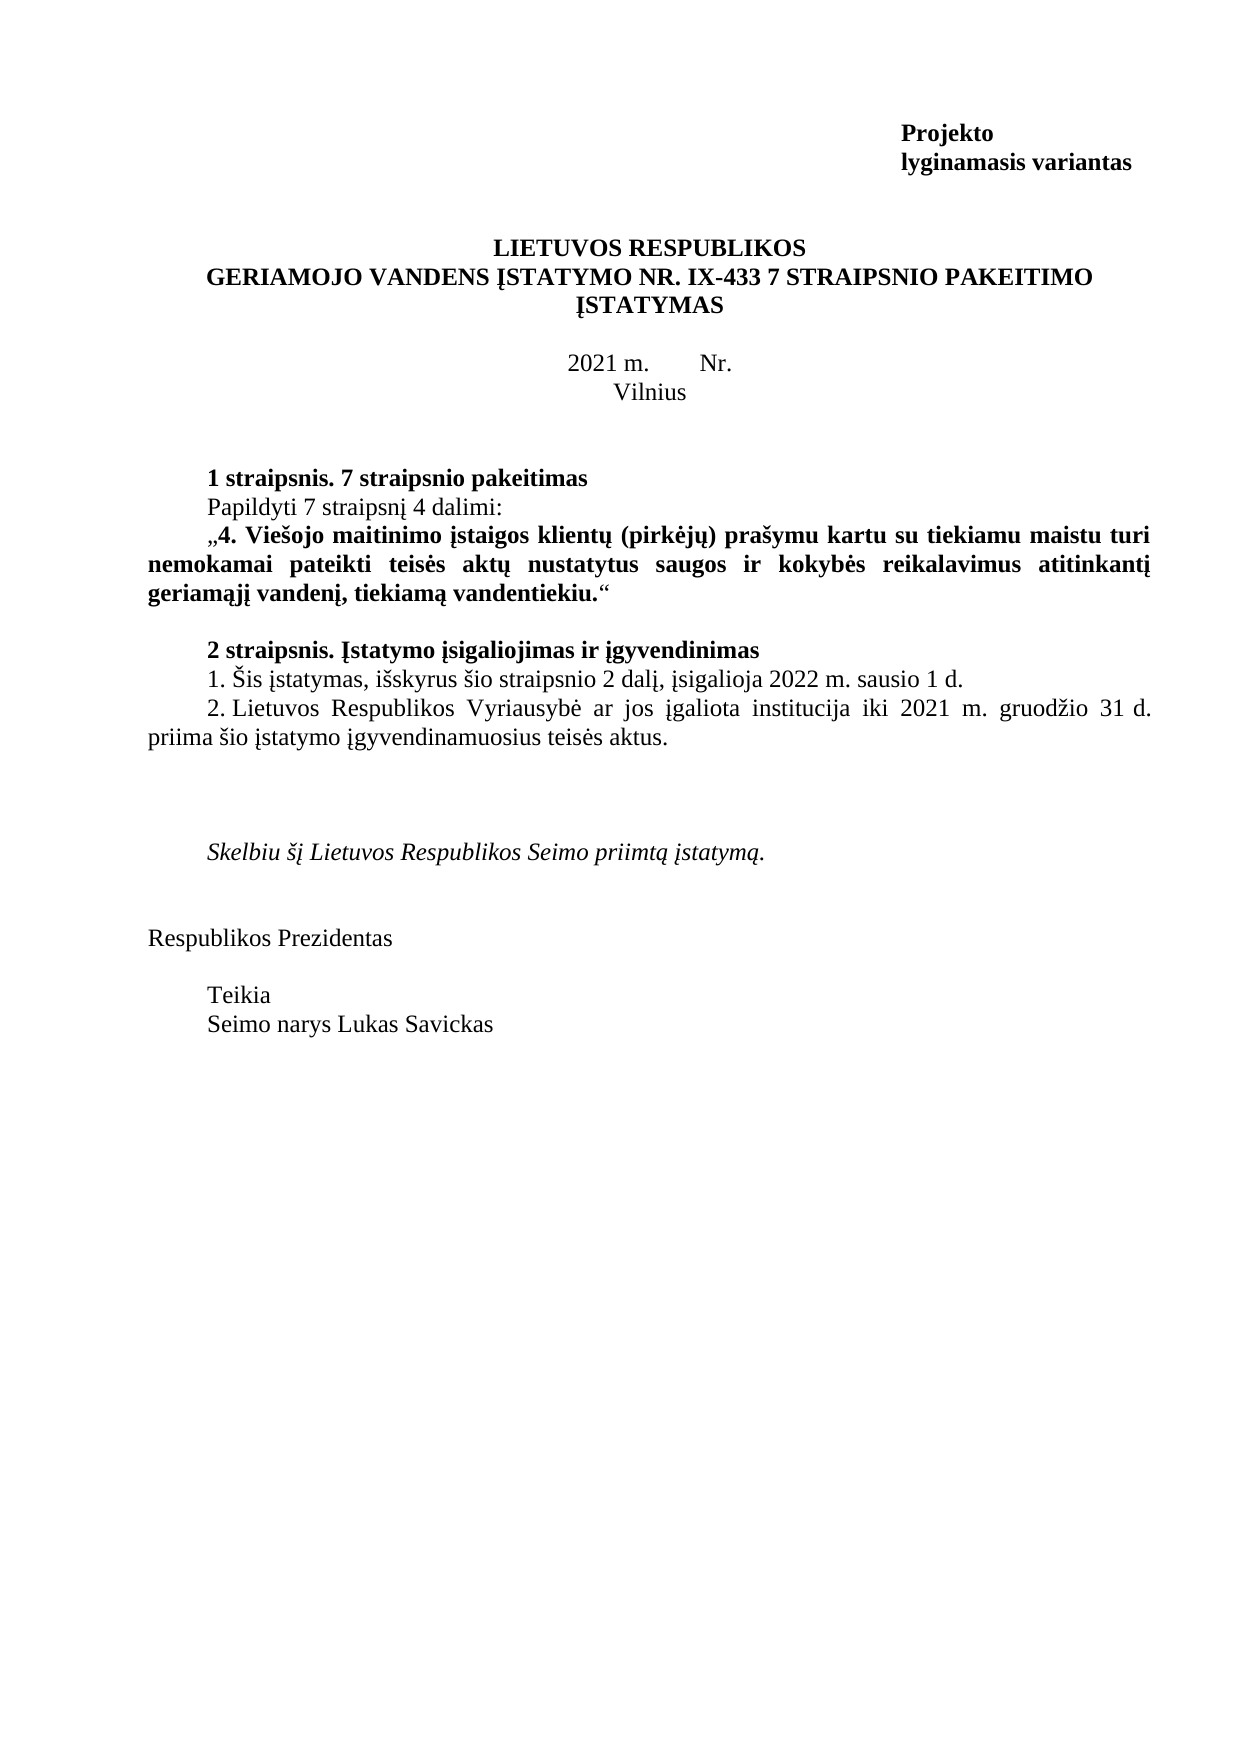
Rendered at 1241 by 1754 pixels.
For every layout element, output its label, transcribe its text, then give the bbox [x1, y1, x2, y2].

text Vilnius [148, 377, 1152, 406]
text Seimo narys Lukas Savickas [148, 1009, 1152, 1038]
text 1. Šis įstatymas, išskyrus šio straipsnio 2 dalį, įsigalioja 2022 m. sausio 1 d. [148, 664, 1152, 693]
text 2 straipsnis. Įstatymo įsigaliojimas ir įgyvendinimas [148, 636, 1152, 664]
text Papildyti 7 straipsnį 4 dalimi: [148, 492, 1152, 521]
text LIETUVOS RESPUBLIKOS [148, 233, 1152, 262]
text ĮSTATYMAS [148, 291, 1152, 319]
text Teikia [148, 981, 1152, 1009]
text 2. Lietuvos Respublikos Vyriausybė ar jos įgaliota institucija iki 2021 m. gruodžio 31 d. priima šio įstatymo įgyvendinamuosius teisės aktus. [148, 693, 1152, 751]
text „4. Viešojo maitinimo įstaigos klientų (pirkėjų) prašymu kartu su tiekiamu maistu turi nemokamai pateikti teisės aktų nustatytus saugos ir kokybės reikalavimus atitinkantį geriamąjį vandenį, tiekiamą vandentiekiu.“ [148, 521, 1152, 607]
text Skelbiu šį Lietuvos Respublikos Seimo priimtą įstatymą. [148, 837, 1152, 866]
text 1 straipsnis. 7 straipsnio pakeitimas [148, 463, 1152, 492]
text Projekto [148, 118, 1152, 147]
text Respublikos Prezidentas [148, 923, 1152, 952]
text GERIAMOJO VANDENS ĮSTATYMO NR. IX-433 7 STRAIPSNIO PAKEITIMO [148, 262, 1152, 291]
text lyginamasis variantas [148, 147, 1152, 176]
text 2021 m. Nr. [148, 348, 1152, 377]
